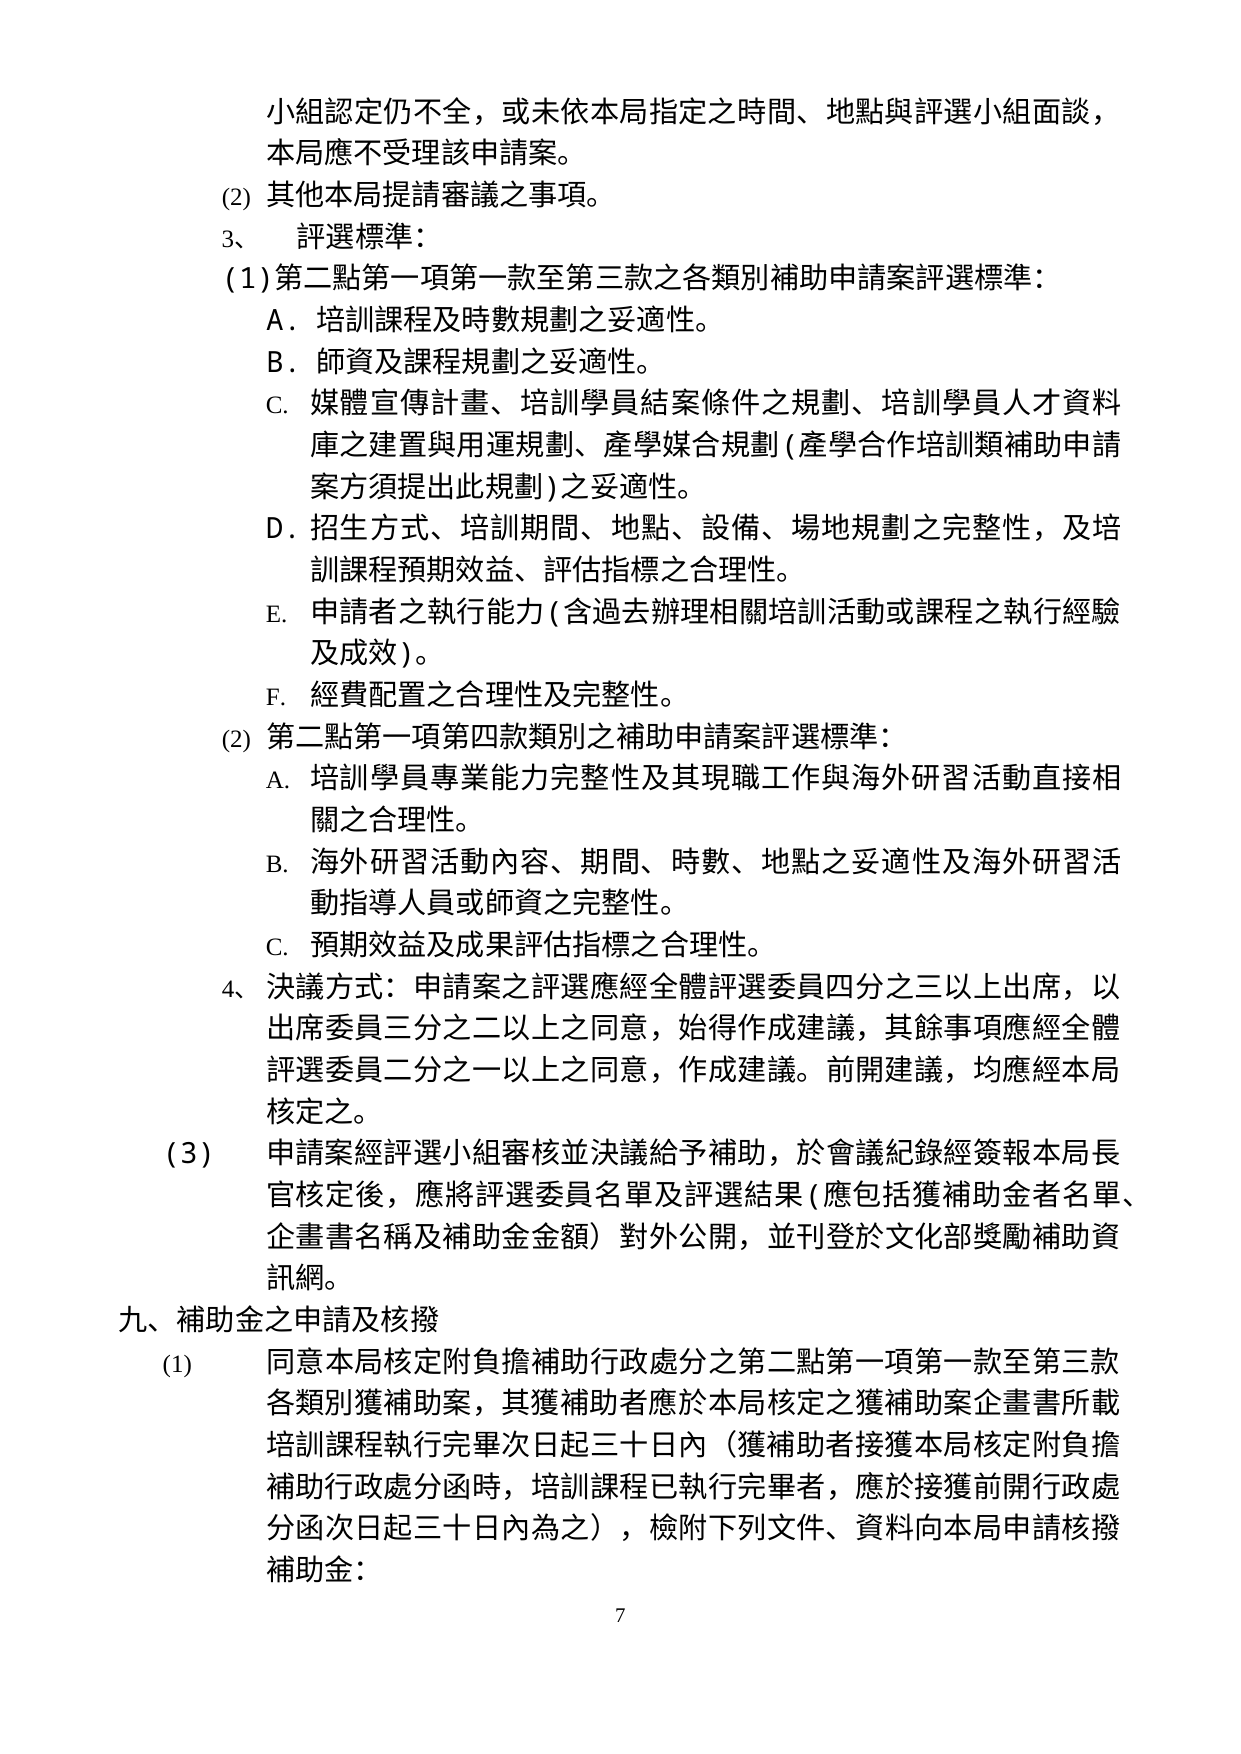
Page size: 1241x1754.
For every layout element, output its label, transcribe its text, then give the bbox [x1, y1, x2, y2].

list 同意本局核定附負擔補助行政處分之第二點第一項第一款至第三款各類別獲補助案，其獲補助者應於本局核定之獲補助案企畫書所載培訓課程執行完畢次日起三十日內（獲補助者接獲本局核定附負擔補助行政處分函時，培訓課程已執行完畢者，應於接獲前開行政處分函次日起三十日內為之），檢附下列文件、資料向本局申請核撥補助金： [162, 1339, 1122, 1589]
list 決議方式：申請案之評選應經全體評選委員四分之三以上出席，以出席委員三分之二以上之同意，始得作成建議，其餘事項應經全體評選委員二分之一以上之同意，作成建議。前開建議，均應經本局核定之。 [222, 964, 1122, 1130]
list 招生方式、培訓期間、地點、設備、場地規劃之完整性，及培訓課程預期效益、評估指標之合理性。 [266, 505, 1122, 589]
list 媒體宣傳計畫、培訓學員結案條件之規劃、培訓學員人才資料庫之建置與用運規劃、產學媒合規劃(產學合作培訓類補助申請案方須提出此規劃)之妥適性。 [266, 380, 1122, 505]
list 經費配置之合理性及完整性。 [266, 672, 1122, 714]
list 培訓學員專業能力完整性及其現職工作與海外研習活動直接相關之合理性。 [266, 755, 1122, 839]
text (1)第二點第一項第一款至第三款之各類別補助申請案評選標準： [221, 255, 1122, 297]
list 其他本局提請審議之事項。 [222, 172, 1122, 214]
list 小組認定仍不全，或未依本局指定之時間、地點與評選小組面談，本局應不受理該申請案。 [222, 89, 1122, 172]
list 第二點第一項第四款類別之補助申請案評選標準： [222, 714, 1122, 755]
list 預期效益及成果評估指標之合理性。 [266, 922, 1122, 964]
list 海外研習活動內容、期間、時數、地點之妥適性及海外研習活動指導人員或師資之完整性。 [266, 839, 1122, 922]
text 九、補助金之申請及核撥 [118, 1297, 1122, 1339]
list 培訓課程及時數規劃之妥適性。 [266, 297, 1122, 339]
list 申請者之執行能力(含過去辦理相關培訓活動或課程之執行經驗及成效)。 [266, 589, 1122, 672]
list 師資及課程規劃之妥適性。 [266, 339, 1122, 380]
list 評選標準： [221, 214, 1122, 255]
list 申請案經評選小組審核並決議給予補助，於會議紀錄經簽報本局長官核定後，應將評選委員名單及評選結果(應包括獲補助金者名單、企畫書名稱及補助金金額）對外公開，並刊登於文化部獎勵補助資訊網。 [162, 1130, 1122, 1297]
